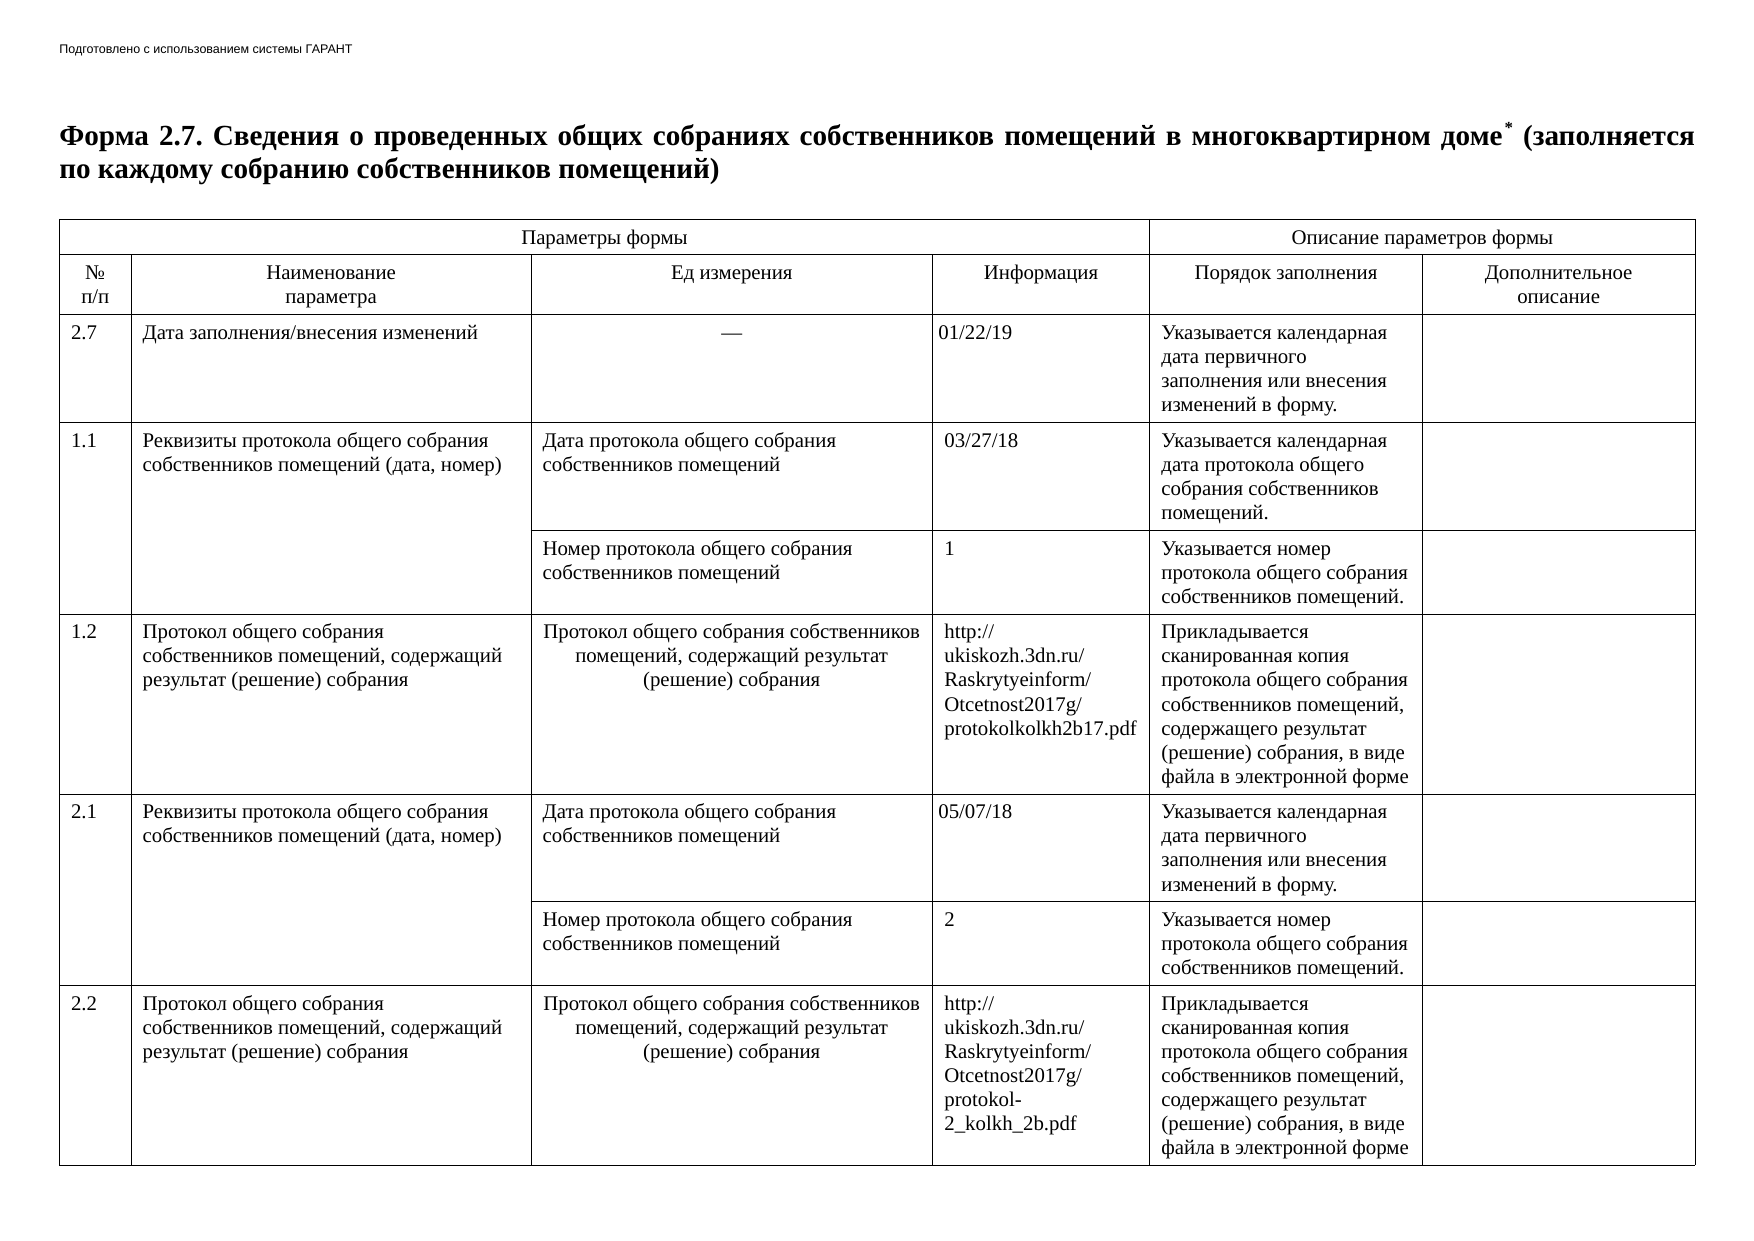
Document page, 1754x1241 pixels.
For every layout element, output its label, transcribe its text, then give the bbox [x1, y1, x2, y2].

table_cell Указывается календарная дата первичного заполнения или внесения изменений в форму. [1150, 795, 1422, 901]
table_cell Ед измерения [532, 255, 932, 314]
table_cell 1.1 [60, 423, 131, 613]
table_cell 2 [933, 902, 1149, 985]
table_cell Дополнительное описание [1423, 255, 1695, 314]
table_cell Порядок заполнения [1150, 255, 1422, 314]
table_cell 2.1 [60, 795, 131, 985]
table_cell 1 [933, 531, 1149, 613]
table_header Описание параметров формы [1150, 220, 1695, 254]
table_cell Указывается календарная дата протокола общего собрания собственников помещений. [1150, 423, 1422, 530]
table_cell Указывается номер протокола общего собрания собственников помещений. [1150, 902, 1422, 985]
table_cell Прикладывается сканированная копия протокола общего собрания собственников помещений, содержащего результат (решение) собрания, в виде файла в электронной форме [1150, 615, 1422, 793]
table_cell Указывается номер протокола общего собрания собственников помещений. [1150, 531, 1422, 613]
text Форма 2.7. Сведения о проведенных общих собраниях собственников помещений в многоквартирном доме (заполняется по каждому собранию собственников помещений) [59, 118, 1695, 185]
table_cell [1423, 423, 1695, 530]
table_cell 2.7 [60, 315, 131, 422]
table_cell [1423, 986, 1695, 1165]
table_cell Протокол общего собрания собственников помещений, содержащий результат (решение) собрания [132, 986, 531, 1165]
table_cell 27.03.18 [933, 423, 1149, 530]
table_cell Протокол общего собрания собственников помещений, содержащий результат (решение) собрания [532, 986, 932, 1165]
table_cell 2.2 [60, 986, 131, 1165]
table_cell Наименование параметра [132, 255, 531, 314]
table_header Параметры формы [60, 220, 1149, 254]
table_cell Информация [933, 255, 1149, 314]
table_cell [1423, 315, 1695, 422]
table_cell 1.2 [60, 615, 131, 793]
table_cell № п/п [60, 255, 131, 314]
table_cell Реквизиты протокола общего собрания собственников помещений (дата, номер) [132, 423, 531, 613]
table_cell Указывается календарная дата первичного заполнения или внесения изменений в форму. [1150, 315, 1422, 422]
table_cell 07.05.18 [933, 795, 1149, 901]
table_cell — [532, 315, 932, 422]
table_cell [1423, 902, 1695, 985]
table_cell http://ukiskozh.3dn.ru/Raskrytyeinform/Otcetnost2017g/protokol-2_kolkh_2b.pdf [933, 986, 1149, 1165]
table_cell Номер протокола общего собрания собственников помещений [532, 902, 932, 985]
table_cell Дата заполнения/внесения изменений [132, 315, 531, 422]
table_cell Протокол общего собрания собственников помещений, содержащий результат (решение) собрания [132, 615, 531, 793]
table_cell Дата протокола общего собрания собственников помещений [532, 423, 932, 530]
table_cell Прикладывается сканированная копия протокола общего собрания собственников помещений, содержащего результат (решение) собрания, в виде файла в электронной форме [1150, 986, 1422, 1165]
table_cell [1423, 795, 1695, 901]
table_cell Протокол общего собрания собственников помещений, содержащий результат (решение) собрания [532, 615, 932, 793]
table_cell Реквизиты протокола общего собрания собственников помещений (дата, номер) [132, 795, 531, 985]
table_cell Дата протокола общего собрания собственников помещений [532, 795, 932, 901]
table_cell http://ukiskozh.3dn.ru/Raskrytyeinform/Otcetnost2017g/protokolkolkh2b17.pdf [933, 615, 1149, 793]
table_cell 22.01.19 [933, 315, 1149, 422]
table_cell [1423, 615, 1695, 793]
table_cell Номер протокола общего собрания собственников помещений [532, 531, 932, 613]
table_cell [1423, 531, 1695, 613]
